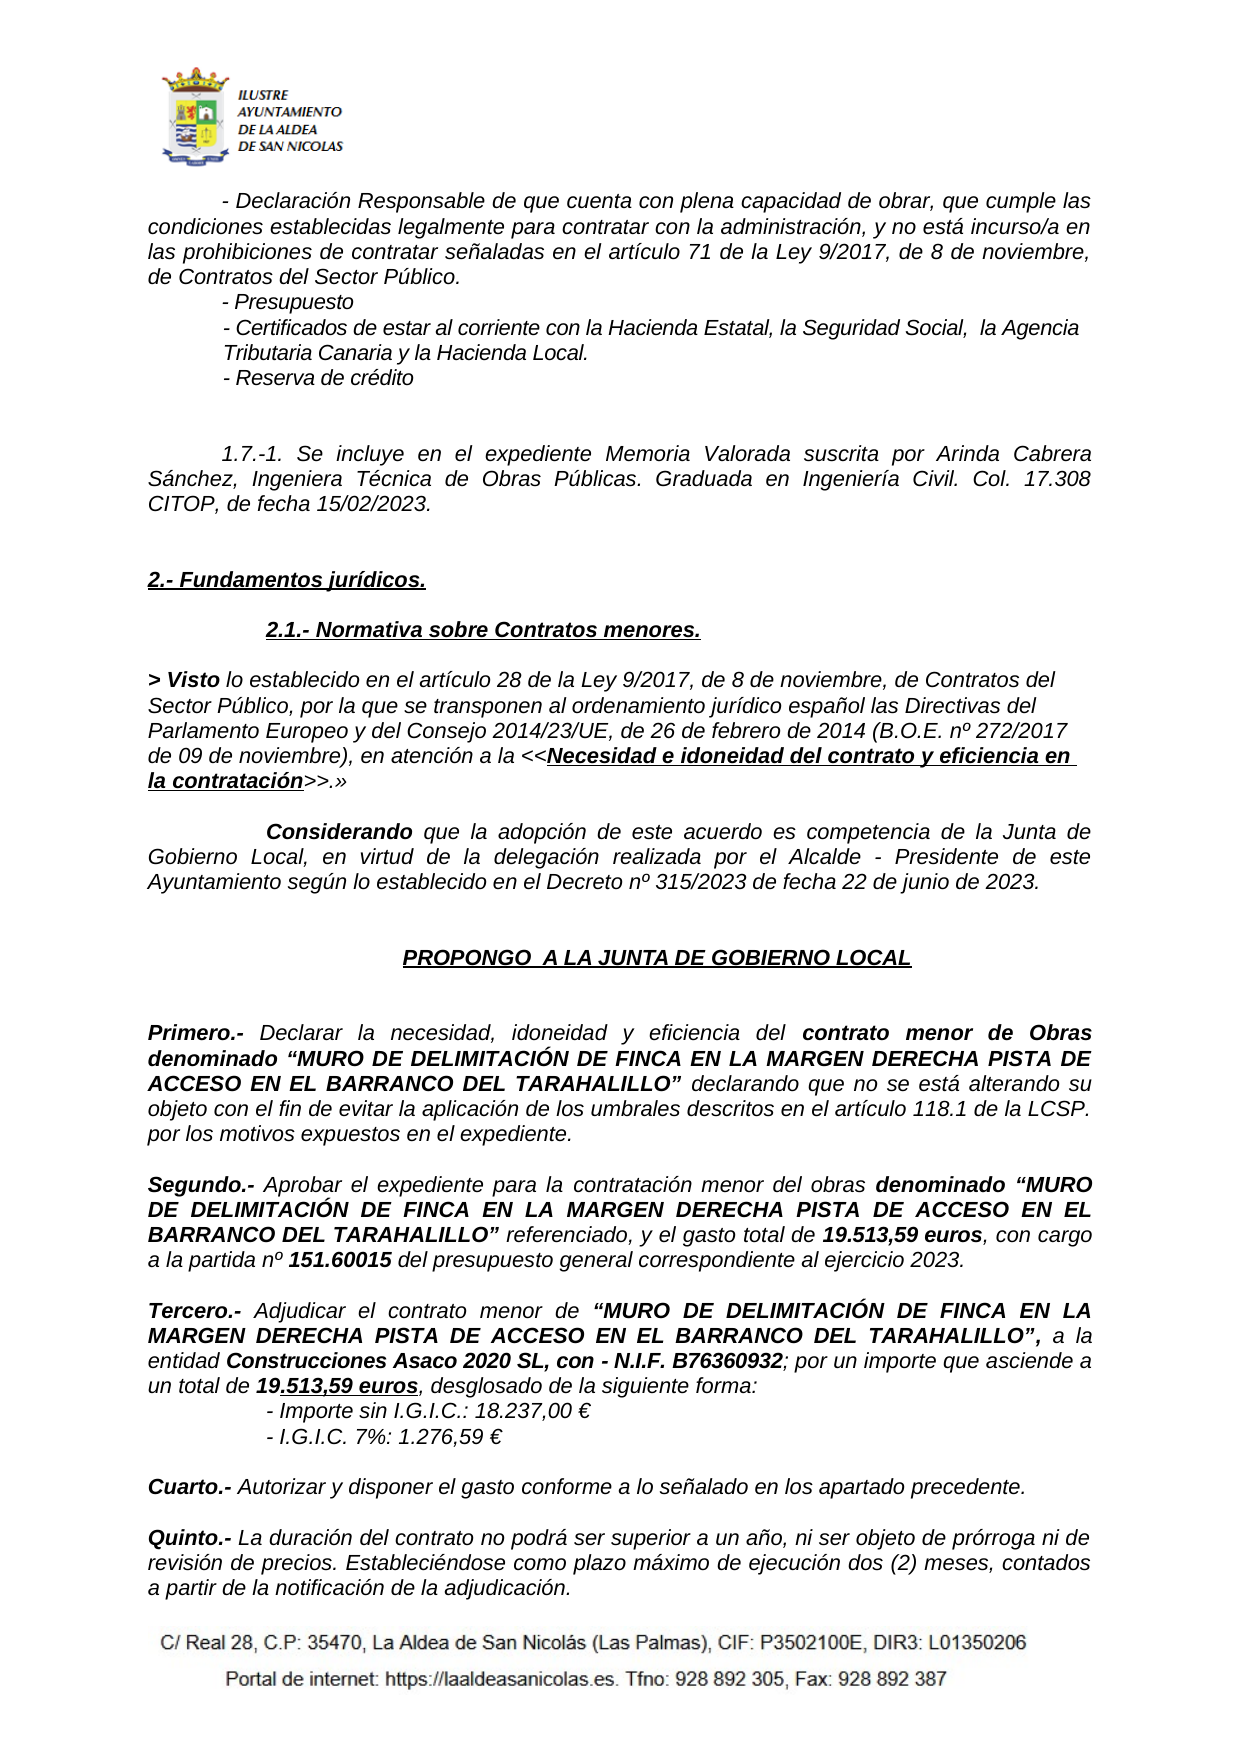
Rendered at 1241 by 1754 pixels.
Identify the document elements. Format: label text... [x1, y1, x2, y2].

text Primero.- Declarar la necesidad, idoneidad y eficiencia del contrato menor de Obras denominado “MURO DE DELIMITACIÓN DE FINCA EN LA MARGEN DERECHA PISTA DE ACCESO EN EL BARRANCO DEL TARAHALILLO” declarando que no se está alterando su objeto con el fin de evitar la aplicación de los umbrales descritos en el artículo 118.1 de la LCSP. por los motivos expuestos en el expediente. [148, 1020, 1093, 1146]
text - Declaración Responsable de que cuenta con plena capacidad de obrar, que cumple las condiciones establecidas legalmente para contratar con la administración, y no está incurso/a en las prohibiciones de contratar señaladas en el artículo 71 de la Ley 9/2017, de 8 de noviembre, de Contratos del Sector Público. [148, 188, 1093, 289]
text Tercero.- Adjudicar el contrato menor de “MURO DE DELIMITACIÓN DE FINCA EN LA MARGEN DERECHA PISTA DE ACCESO EN EL BARRANCO DEL TARAHALILLO”, a la entidad Construcciones Asaco 2020 SL, con - N.I.F. B76360932; por un importe que asciende a un total de 19.513,59 euros, desglosado de la siguiente forma: [148, 1298, 1093, 1398]
text Segundo.- Aprobar el expediente para la contratación menor del obras denominado “MURO DE DELIMITACIÓN DE FINCA EN LA MARGEN DERECHA PISTA DE ACCESO EN EL BARRANCO DEL TARAHALILLO” referenciado, y el gasto total de 19.513,59 euros, con cargo a la partida nº 151.60015 del presupuesto general correspondiente al ejercicio 2023. [148, 1172, 1093, 1272]
picture [148, 59, 359, 174]
text > Visto lo establecido en el artículo 28 de la Ley 9/2017, de 8 de noviembre, de Contratos del Sector Público, por la que se transponen al ordenamiento jurídico español las Directivas del Parlamento Europeo y del Consejo 2014/23/UE, de 26 de febrero de 2014 (B.O.E. nº 272/2017 de 09 de noviembre), en atención a la <<Necesidad e idoneidad del contrato y eficiencia en la contratación>>.» [148, 667, 1093, 793]
text - I.G.I.C. 7%: 1.276,59 € [148, 1424, 1022, 1449]
text 2.- Fundamentos jurídicos. [148, 567, 1093, 592]
text PROPONGO A LA JUNTA DE GOBIERNO LOCAL [148, 945, 1093, 970]
text Quinto.- La duración del contrato no podrá ser superior a un año, ni ser objeto de prórroga ni de revisión de precios. Estableciéndose como plazo máximo de ejecución dos (2) meses, contados a partir de la notificación de la adjudicación. [148, 1524, 1093, 1600]
text - Certificados de estar al corriente con la Hacienda Estatal, la Seguridad Social, la Agencia Tributaria Canaria y la Hacienda Local. [223, 314, 1093, 365]
picture [148, 1626, 1033, 1695]
text - Reserva de crédito [223, 365, 1093, 390]
text - Importe sin I.G.I.C.: 18.237,00 € [148, 1398, 1093, 1424]
text Cuarto.- Autorizar y disponer el gasto conforme a lo señalado en los apartado precedente. [148, 1474, 1093, 1499]
text - Presupuesto [148, 289, 1093, 314]
text 1.7.-1. Se incluye en el expediente Memoria Valorada suscrita por Arinda Cabrera Sánchez, Ingeniera Técnica de Obras Públicas. Graduada en Ingeniería Civil. Col. 17.308 CITOP, de fecha 15/02/2023. [148, 441, 1093, 516]
text Considerando que la adopción de este acuerdo es competencia de la Junta de Gobierno Local, en virtud de la delegación realizada por el Alcalde - Presidente de este Ayuntamiento según lo establecido en el Decreto nº 315/2023 de fecha 22 de junio de 2023. [148, 819, 1093, 894]
text 2.1.- Normativa sobre Contratos menores. [148, 617, 1093, 642]
